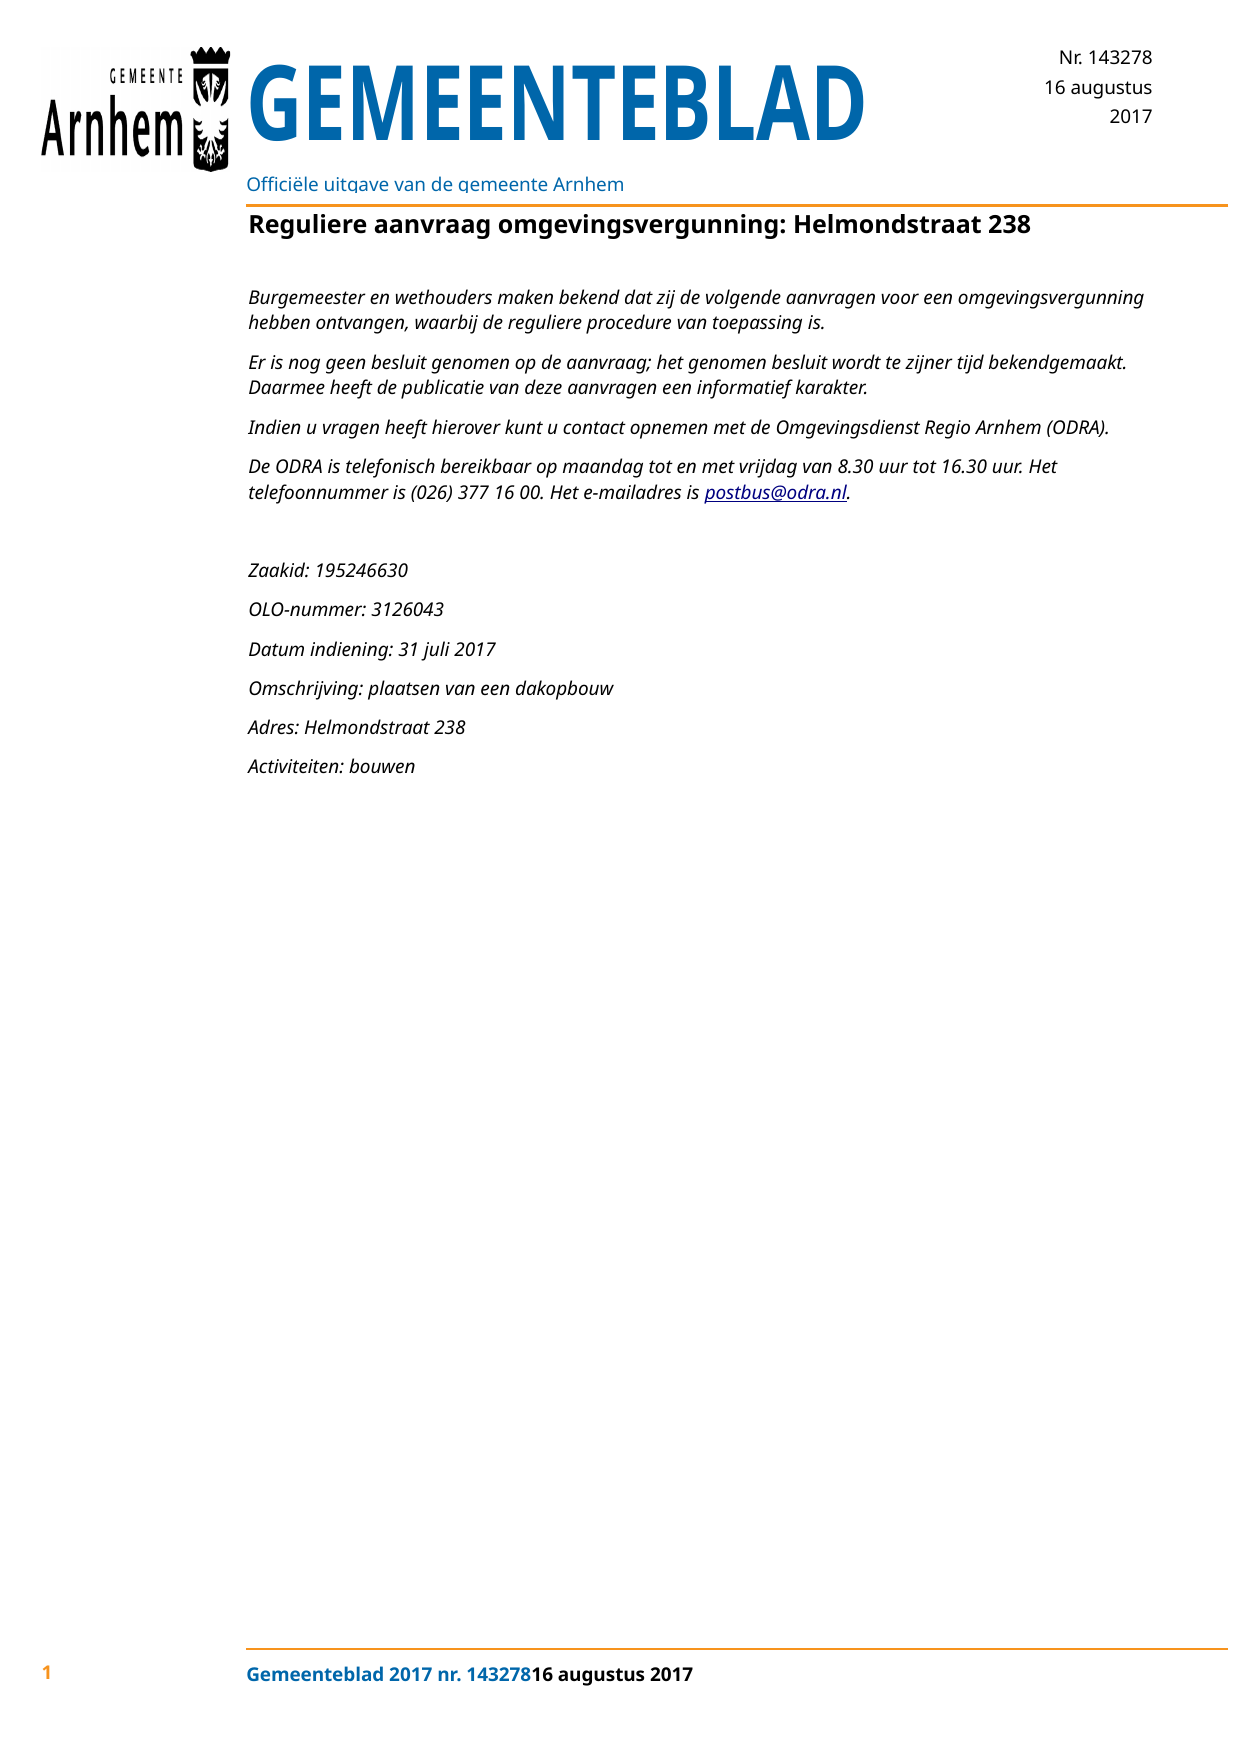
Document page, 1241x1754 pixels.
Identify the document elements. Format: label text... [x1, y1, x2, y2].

text Adres: Helmondstraat 238 [248, 714, 1152, 740]
picture [41, 47, 231, 172]
text Omschrijving: plaatsen van een dakopbouw [248, 675, 1152, 701]
text Reguliere aanvraag omgevingsvergunning: Helmondstraat 238 [248, 207, 1152, 241]
text Er is nog geen besluit genomen op de aanvraag; het genomen besluit wordt te zijner tijd bekendgemaakt. Daarmee heeft de publicatie van deze aanvragen een informatief karakter. [248, 349, 1152, 400]
text Datum indiening: 31 juli 2017 [248, 636, 1152, 662]
text De ODRA is telefonisch bereikbaar op maandag tot en met vrijdag van 8.30 uur tot 16.30 uur. Het telefoonnummer is (026) 377 16 00. Het e-mailadres is postbus@odra.nl. [248, 453, 1152, 504]
text Indien u vragen heeft hierover kunt u contact opnemen met de Omgevingsdienst Regio Arnhem (ODRA). [248, 414, 1152, 439]
text Activiteiten: bouwen [248, 754, 1152, 779]
text OLO-nummer: 3126043 [248, 597, 1152, 622]
text Zaakid: 195246630 [248, 557, 1152, 583]
text Burgemeester en wethouders maken bekend dat zij de volgende aanvragen voor een omgevingsvergunning hebben ontvangen, waarbij de reguliere procedure van toepassing is. [248, 284, 1152, 335]
